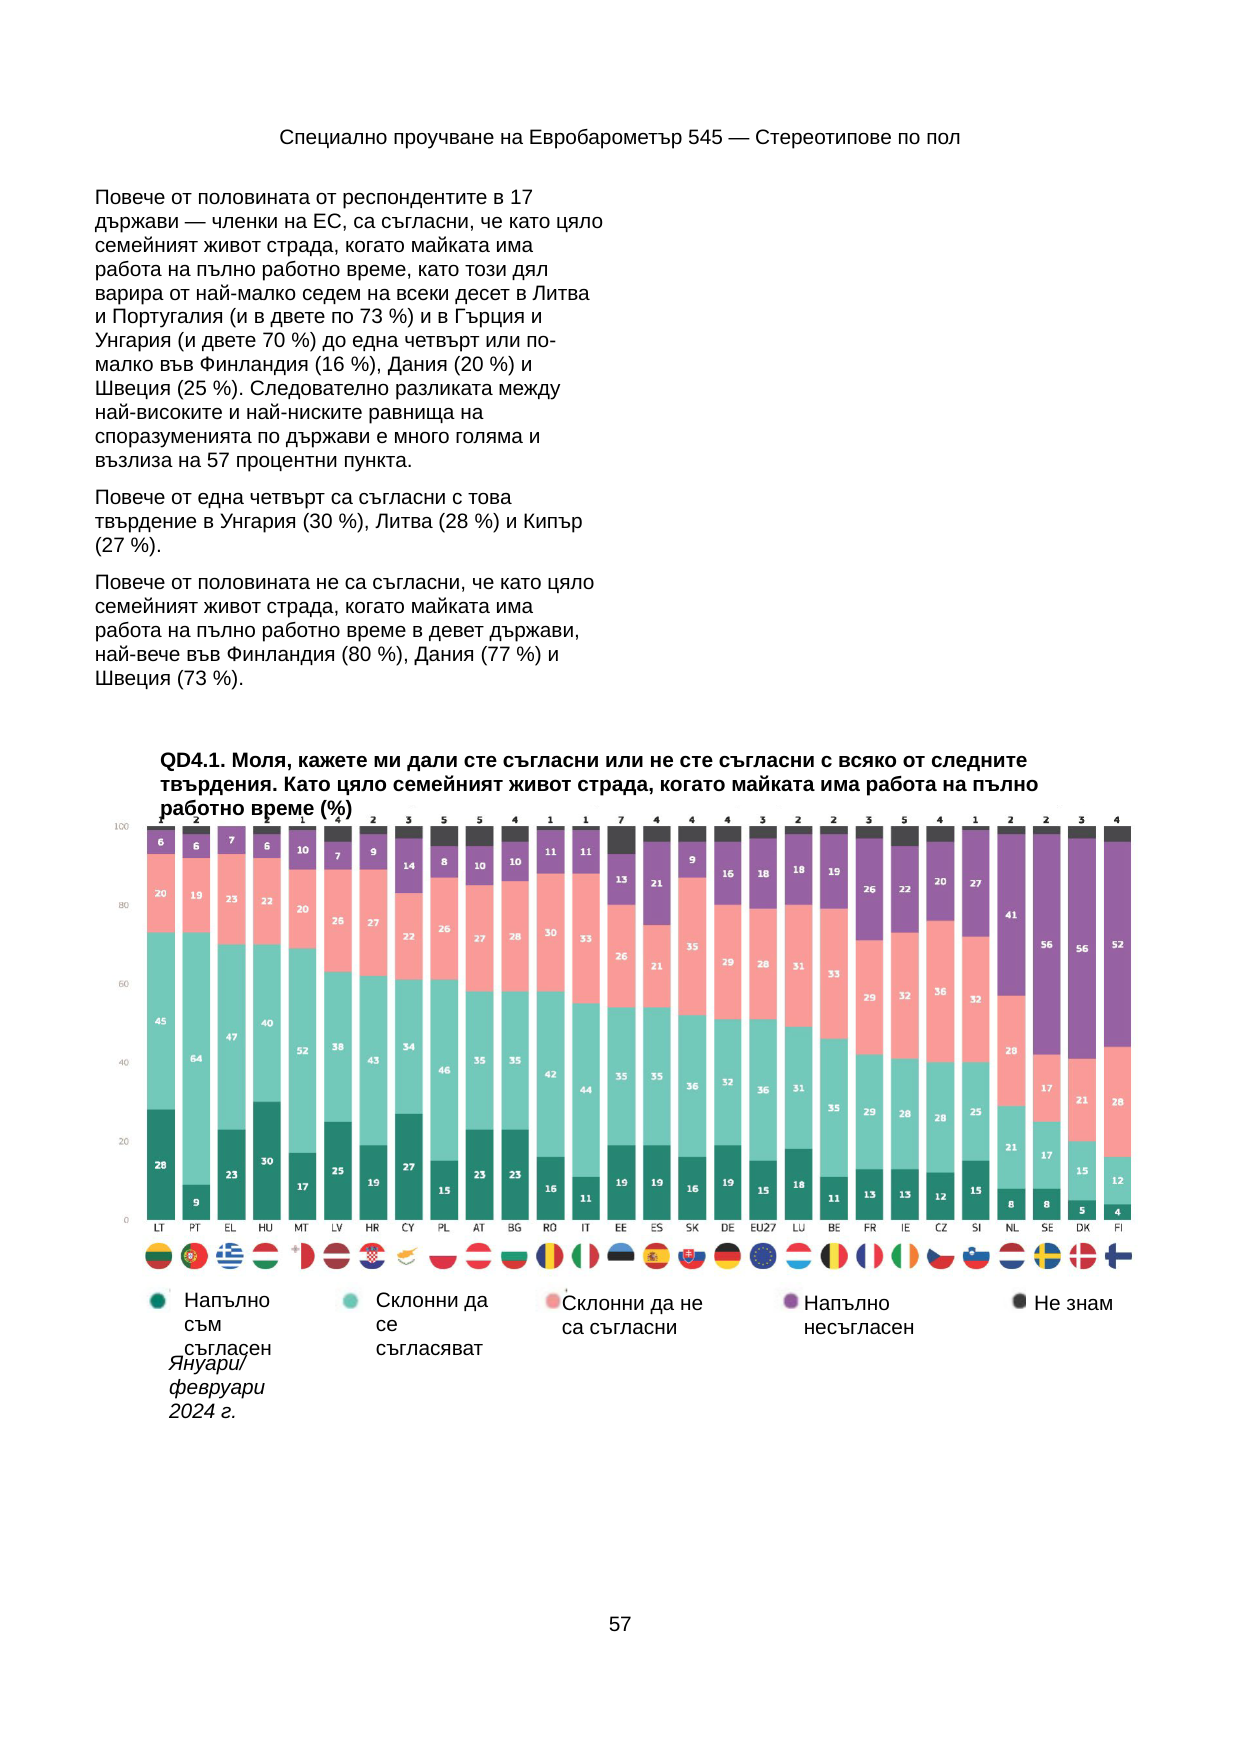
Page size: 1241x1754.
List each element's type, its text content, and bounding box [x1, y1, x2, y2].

text Повече от половината не са съгласни, че като цяло семейният живот страда, когато майката има работа на пълно работно време в девет държави, най-вече във Финландия (80 %), Дания (77 %) и Швеция (73 %). [94, 570, 605, 689]
picture [653, 1300, 658, 1309]
picture [139, 1282, 1026, 1313]
text Повече от половината от респондентите в 17 държави — членки на ЕС, са съгласни, че като цяло семейният живот страда, когато майката има работа на пълно работно време, като този дял варира от най-малко седем на всеки десет в Литва и Португалия (и в двете по 73 %) и в Гърция и Унгария (и двете 70 %) до една четвърт или по-малко във Финландия (16 %), Дания (20 %) и Швеция (25 %). Следователно разликата между най-високите и най-ниските равнища на споразуменията по държави е много голяма и възлиза на 57 процентни пункта. [94, 184, 605, 472]
text Повече от една четвърт са съгласни с това твърдение в Унгария (30 %), Литва (28 %) и Кипър (27 %). [94, 485, 605, 557]
picture [103, 805, 1138, 1280]
